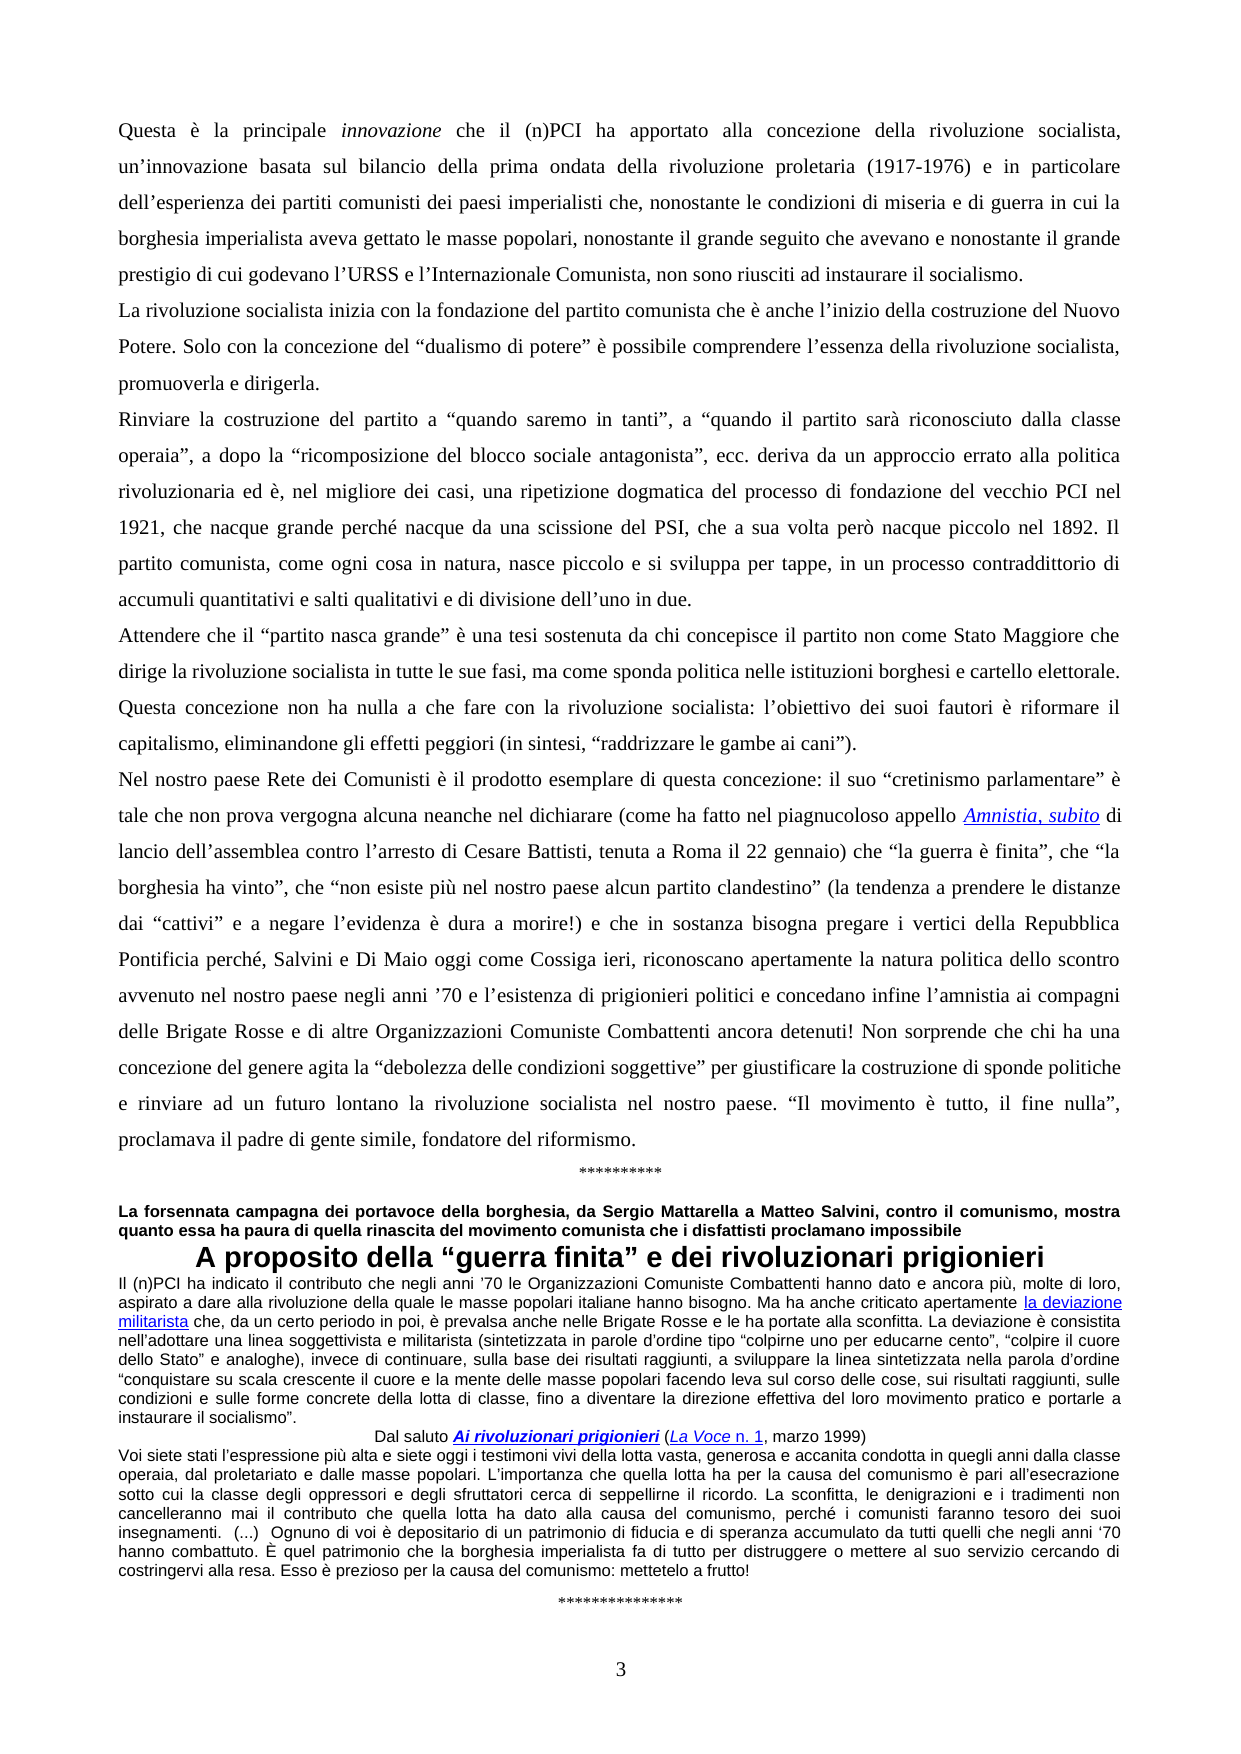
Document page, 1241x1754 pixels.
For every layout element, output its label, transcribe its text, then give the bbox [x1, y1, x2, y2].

text La forsennata campagna dei portavoce della borghesia, da Sergio Mattarella a Matteo Salvini, contro il comunismo, mostra quanto essa ha paura di quella rinascita del movimento comunista che i disfattisti proclamano impossibile [118, 1202, 1122, 1240]
text *************** [118, 1593, 1122, 1612]
text La rivoluzione socialista inizia con la fondazione del partito comunista che è anche l’inizio della costruzione del Nuovo Potere. Solo con la concezione del “dualismo di potere” è possibile comprendere l’essenza della rivoluzione socialista, promuoverla e dirigerla. [118, 298, 1122, 394]
text A proposito della “guerra finita” e dei rivoluzionari prigionieri [118, 1240, 1122, 1273]
text Dal saluto Ai rivoluzionari prigionieri (La Voce n. 1, marzo 1999) [118, 1427, 1122, 1446]
text Voi siete stati l’espressione più alta e siete oggi i testimoni vivi della lotta vasta, generosa e accanita condotta in quegli anni dalla classe operaia, dal proletariato e dalle masse popolari. L’importanza che quella lotta ha per la causa del comunismo è pari all’esecrazione sotto cui la classe degli oppressori e degli sfruttatori cerca di seppellirne il ricordo. La sconfitta, le denigrazioni e i tradimenti non cancelleranno mai il contributo che quella lotta ha dato alla causa del comunismo, perché i comunisti faranno tesoro dei suoi insegnamenti. (...) Ognuno di voi è depositario di un patrimonio di fiducia e di speranza accumulato da tutti quelli che negli anni ‘70 hanno combattuto. È quel patrimonio che la borghesia imperialista fa di tutto per distruggere o mettere al suo servizio cercando di costringervi alla resa. Esso è prezioso per la causa del comunismo: mettetelo a frutto! [118, 1446, 1122, 1580]
text Rinviare la costruzione del partito a “quando saremo in tanti”, a “quando il partito sarà riconosciuto dalla classe operaia”, a dopo la “ricomposizione del blocco sociale antagonista”, ecc. deriva da un approccio errato alla politica rivoluzionaria ed è, nel migliore dei casi, una ripetizione dogmatica del processo di fondazione del vecchio PCI nel 1921, che nacque grande perché nacque da una scissione del PSI, che a sua volta però nacque piccolo nel 1892. Il partito comunista, come ogni cosa in natura, nasce piccolo e si sviluppa per tappe, in un processo contraddittorio di accumuli quantitativi e salti qualitativi e di divisione dell’uno in due. [118, 406, 1122, 611]
text Nel nostro paese Rete dei Comunisti è il prodotto esemplare di questa concezione: il suo “cretinismo parlamentare” è tale che non prova vergogna alcuna neanche nel dichiarare (come ha fatto nel piagnucoloso appello Amnistia, subito di lancio dell’assemblea contro l’arresto di Cesare Battisti, tenuta a Roma il 22 gennaio) che “la guerra è finita”, che “la borghesia ha vinto”, che “non esiste più nel nostro paese alcun partito clandestino” (la tendenza a prendere le distanze dai “cattivi” e a negare l’evidenza è dura a morire!) e che in sostanza bisogna pregare i vertici della Repubblica Pontificia perché, Salvini e Di Maio oggi come Cossiga ieri, riconoscano apertamente la natura politica dello scontro avvenuto nel nostro paese negli anni ’70 e l’esistenza di prigionieri politici e concedano infine l’amnistia ai compagni delle Brigate Rosse e di altre Organizzazioni Comuniste Combattenti ancora detenuti! Non sorprende che chi ha una concezione del genere agita la “debolezza delle condizioni soggettive” per giustificare la costruzione di sponde politiche e rinviare ad un futuro lontano la rivoluzione socialista nel nostro paese. “Il movimento è tutto, il fine nulla”, proclamava il padre di gente simile, fondatore del riformismo. [118, 767, 1122, 1151]
text Attendere che il “partito nasca grande” è una tesi sostenuta da chi concepisce il partito non come Stato Maggiore che dirige la rivoluzione socialista in tutte le sue fasi, ma come sponda politica nelle istituzioni borghesi e cartello elettorale. Questa concezione non ha nulla a che fare con la rivoluzione socialista: l’obiettivo dei suoi fautori è riformare il capitalismo, eliminandone gli effetti peggiori (in sintesi, “raddrizzare le gambe ai cani”). [118, 623, 1122, 755]
text Il (n)PCI ha indicato il contributo che negli anni ’70 le Organizzazioni Comuniste Combattenti hanno dato e ancora più, molte di loro, aspirato a dare alla rivoluzione della quale le masse popolari italiane hanno bisogno. Ma ha anche criticato apertamente la deviazione militarista che, da un certo periodo in poi, è prevalsa anche nelle Brigate Rosse e le ha portate alla sconfitta. La deviazione è consistita nell’adottare una linea soggettivista e militarista (sintetizzata in parole d’ordine tipo “colpirne uno per educarne cento”, “colpire il cuore dello Stato” e analoghe), invece di continuare, sulla base dei risultati raggiunti, a sviluppare la linea sintetizzata nella parola d’ordine “conquistare su scala crescente il cuore e la mente delle masse popolari facendo leva sul corso delle cose, sui risultati raggiunti, sulle condizioni e sulle forme concrete della lotta di classe, fino a diventare la direzione effettiva del loro movimento pratico e portarle a instaurare il socialismo”. [118, 1273, 1122, 1427]
text ********** [118, 1163, 1122, 1182]
text Questa è la principale innovazione che il (n)PCI ha apportato alla concezione della rivoluzione socialista, un’innovazione basata sul bilancio della prima ondata della rivoluzione proletaria (1917-1976) e in particolare dell’esperienza dei partiti comunisti dei paesi imperialisti che, nonostante le condizioni di miseria e di guerra in cui la borghesia imperialista aveva gettato le masse popolari, nonostante il grande seguito che avevano e nonostante il grande prestigio di cui godevano l’URSS e l’Internazionale Comunista, non sono riusciti ad instaurare il socialismo. [118, 118, 1122, 286]
